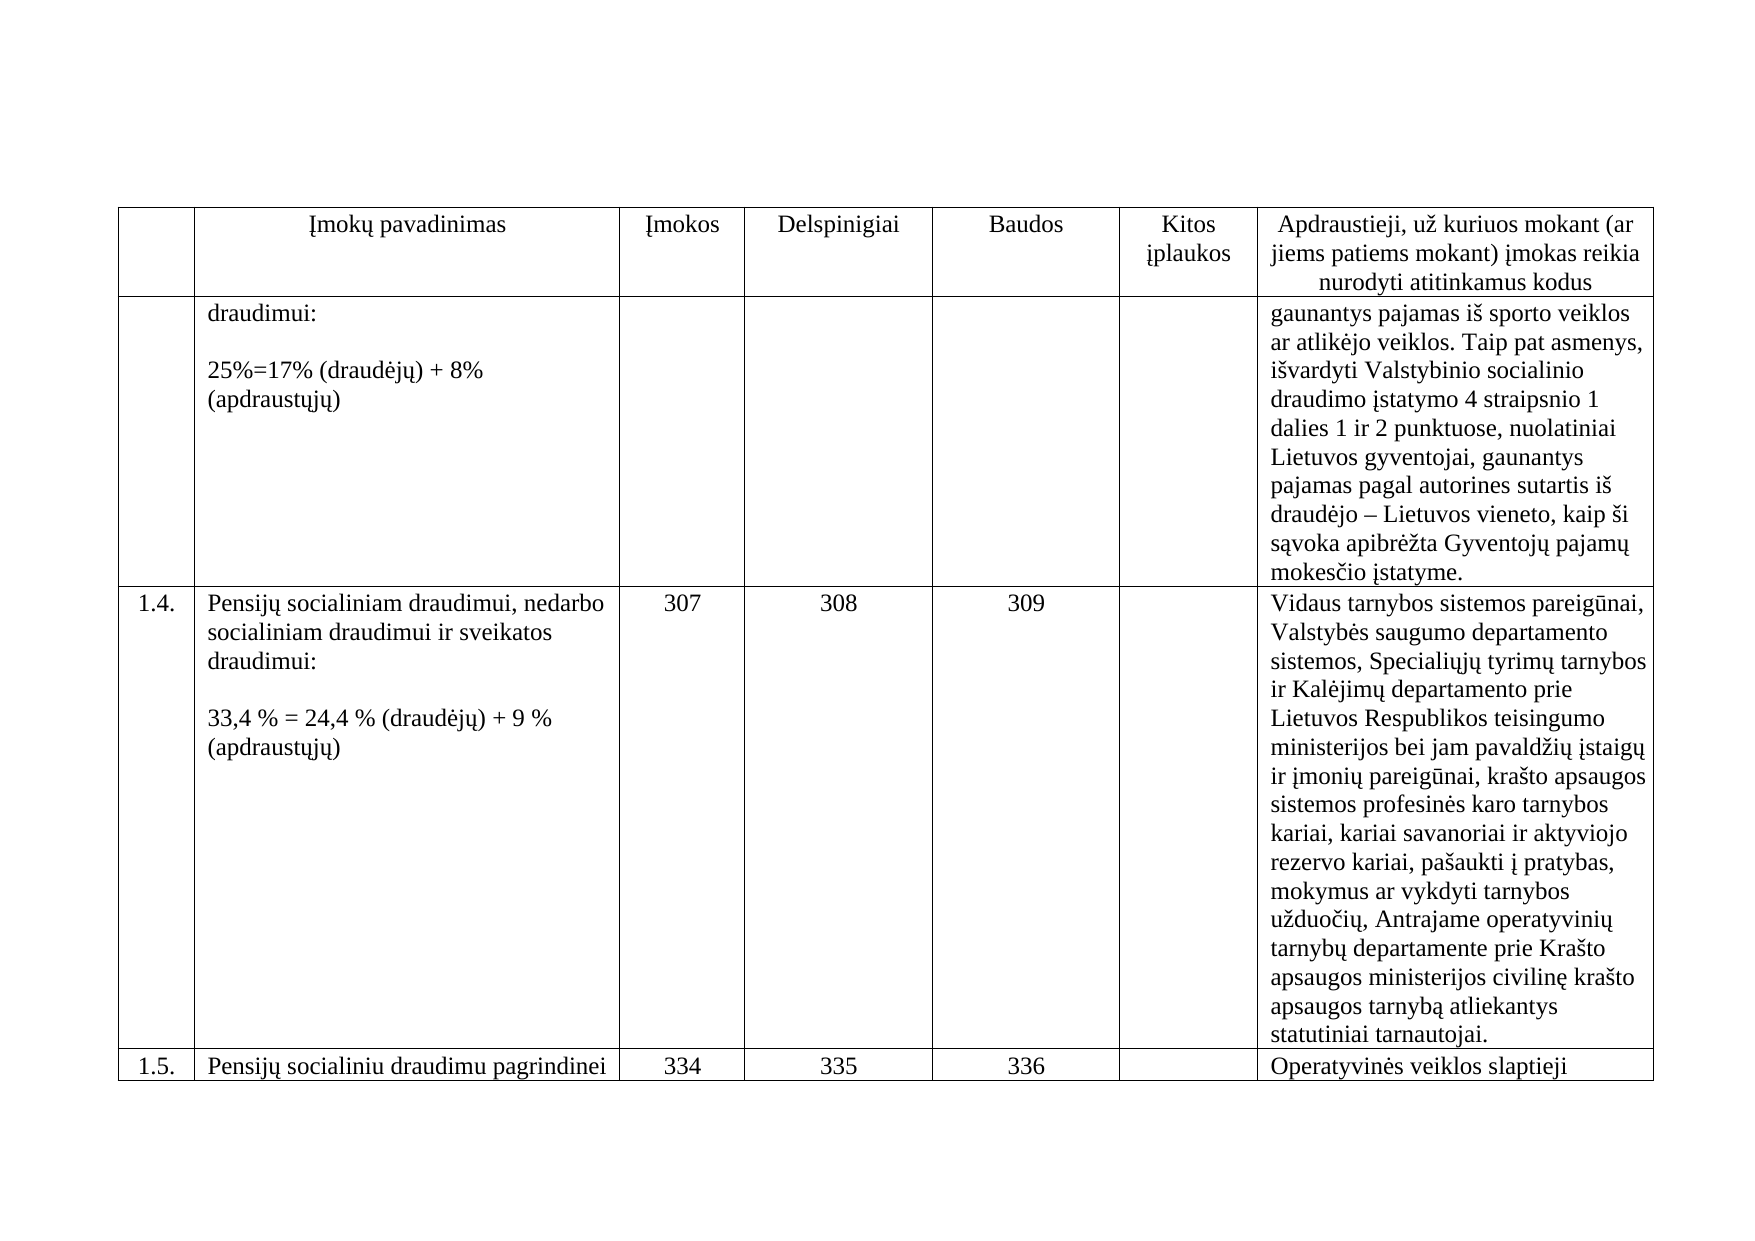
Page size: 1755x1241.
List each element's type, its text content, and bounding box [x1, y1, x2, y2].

table_cell Operatyvinės veiklos slaptieji [1258, 1049, 1653, 1079]
table_header Apdraustieji, už kuriuos mokant (ar jiems patiems mokant) įmokas reikia nurodyti atitinkamus kodus [1258, 208, 1653, 296]
table_cell Vidaus tarnybos sistemos pareigūnai, Valstybės saugumo departamento sistemos, Specialiųjų tyrimų tarnybos ir Kalėjimų departamento prie Lietuvos Respublikos teisingumo ministerijos bei jam pavaldžių įstaigų ir įmonių pareigūnai, krašto apsaugos sistemos profesinės karo tarnybos kariai, kariai savanoriai ir aktyviojo rezervo kariai, pašaukti į pratybas, mokymus ar vykdyti tarnybos užduočių, Antrajame operatyvinių tarnybų departamente prie Krašto apsaugos ministerijos civilinę krašto apsaugos tarnybą atliekantys statutiniai tarnautojai. [1258, 587, 1653, 1048]
table_cell Pensijų socialiniu draudimu pagrindinei [195, 1049, 619, 1079]
table_cell [119, 297, 194, 586]
table_cell [933, 297, 1119, 586]
table_cell [1120, 587, 1257, 1048]
table_header [119, 208, 194, 296]
table_header Įmokų pavadinimas [195, 208, 619, 296]
table_cell 1.4. [119, 587, 194, 1048]
table_cell [1120, 297, 1257, 586]
table_cell 336 [933, 1049, 1119, 1079]
table_header Baudos [933, 208, 1119, 296]
table_cell 309 [933, 587, 1119, 1048]
table_header Kitos įplaukos [1120, 208, 1257, 296]
table_cell [620, 297, 744, 586]
table_cell 334 [620, 1049, 744, 1079]
table_cell 1.5. [119, 1049, 194, 1079]
table_header Delspinigiai [745, 208, 932, 296]
table_header Įmokos [620, 208, 744, 296]
table_cell 308 [745, 587, 932, 1048]
table_cell [745, 297, 932, 586]
table_cell 335 [745, 1049, 932, 1079]
table_cell gaunantys pajamas iš sporto veiklos ar atlikėjo veiklos. Taip pat asmenys, išvardyti Valstybinio socialinio draudimo įstatymo 4 straipsnio 1 dalies 1 ir 2 punktuose, nuolatiniai Lietuvos gyventojai, gaunantys pajamas pagal autorines sutartis iš draudėjo – Lietuvos vieneto, kaip ši sąvoka apibrėžta Gyventojų pajamų mokesčio įstatyme. [1258, 297, 1653, 586]
table_cell [1120, 1049, 1257, 1079]
table_cell Pensijų socialiniam draudimui, nedarbo socialiniam draudimui ir sveikatos draudimui: 33,4 % = 24,4 % (draudėjų) + 9 % (apdraustųjų) [195, 587, 619, 1048]
table_cell 307 [620, 587, 744, 1048]
table_cell draudimui: 25%=17% (draudėjų) + 8% (apdraustųjų) [195, 297, 619, 586]
